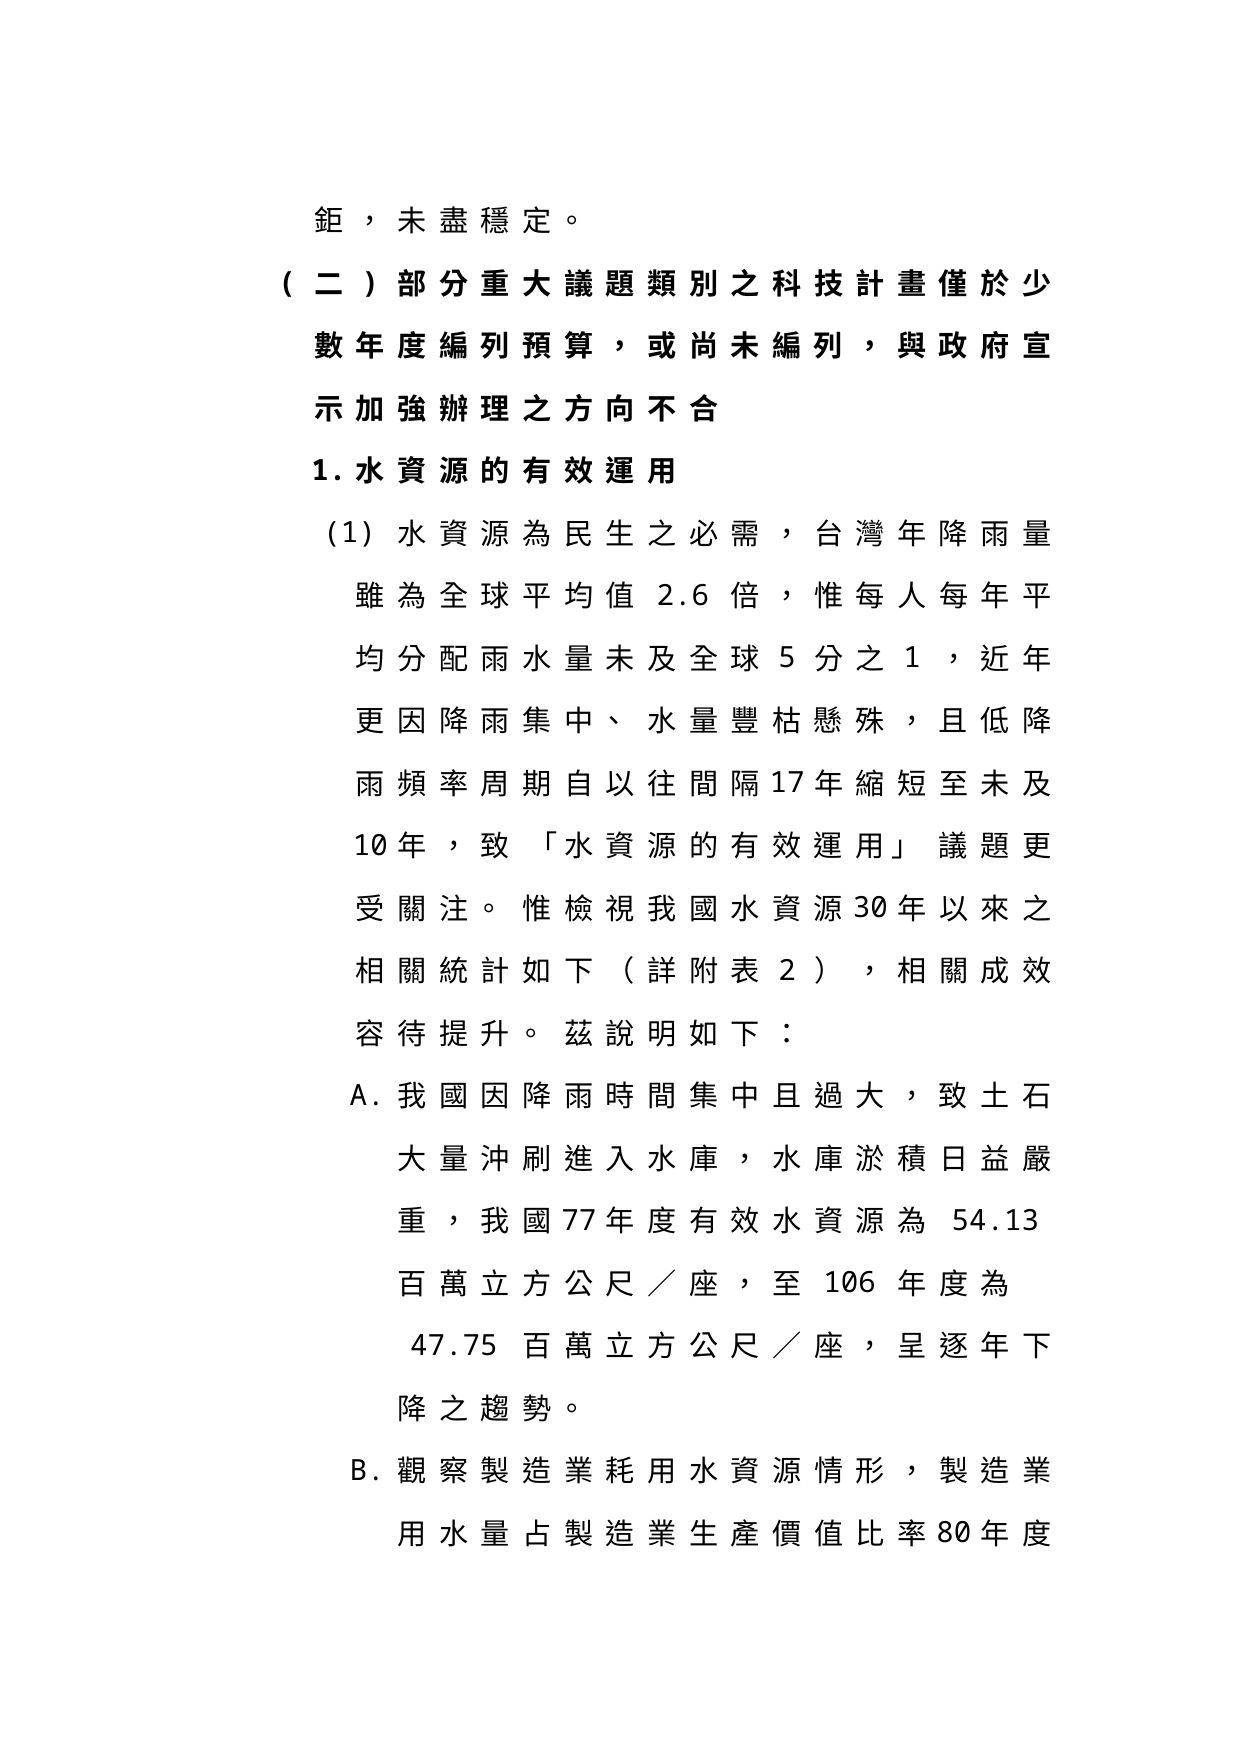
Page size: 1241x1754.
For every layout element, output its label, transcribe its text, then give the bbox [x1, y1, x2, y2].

text 少子化及高齡化問題已成為我國之國安問題，惟「少子化議題」類別105及106年度科技計畫預算數各較上年度增加211%及228%，108年度卻較上年度減少78%；「高齡化議題」類別106年度預算數較上年度增加179%；「遠距醫療或照護」類別104及105年度各編列4,203萬元及6,550萬元，惟106年度未賡續編列，107年度至109年度則各編列130萬元、30萬元及3,500萬元；「智慧政府」類別107年度預算數較上年度增加129%，108年度卻較上年度減少32%；「地方創生」類別106至109年度各編列6億845萬元、6,957萬7千元、6億6,900萬元及1億185萬元，各較上一年度增加748%、減少89%、增加862%及減少557% (詳附表1)，顯示部分類別科技計畫之預算增減幅度頗鉅，未盡穩定。 [271, 177, 1058, 240]
text (1)水資源為民生之必需，台灣年降雨量雖為全球平均值2.6倍，惟每人每年平均分配雨水量未及全球5分之1，近年更因降雨集中、水量豐枯懸殊，且低降雨頻率周期自以往間隔17年縮短至未及10年，致「水資源的有效運用」議題更受關注。惟檢視我國水資源30年以來之相關統計如下（詳附表2），相關成效容待提升。茲說明如下： [301, 490, 1058, 1052]
text 1.水資源的有效運用 [271, 427, 1058, 490]
text A.我國因降雨時間集中且過大，致土石大量沖刷進入水庫，水庫淤積日益嚴重，我國77年度有效水資源為54.13百萬立方公尺∕座，至106年度為47.75百萬立方公尺∕座，呈逐年下降之趨勢。 [301, 1052, 1058, 1427]
text (二)部分重大議題類別之科技計畫僅於少數年度編列預算，或尚未編列，與政府宣示加強辦理之方向不合 [242, 240, 1058, 427]
text B.觀察製造業耗用水資源情形，製造業用水量占製造業生產價值比率80年度為2.86百萬立方公尺∕新台幣百億元，至100年度降為1.06百萬立方公尺∕新台幣百億元，其後略為波動增減，106年度為1.27百萬立方公尺∕新台幣百億元，顯示近年製造業之用水效率較20餘年前有所提升，惟106年度成效下降情形，須予注意。 [301, 1427, 1058, 1552]
